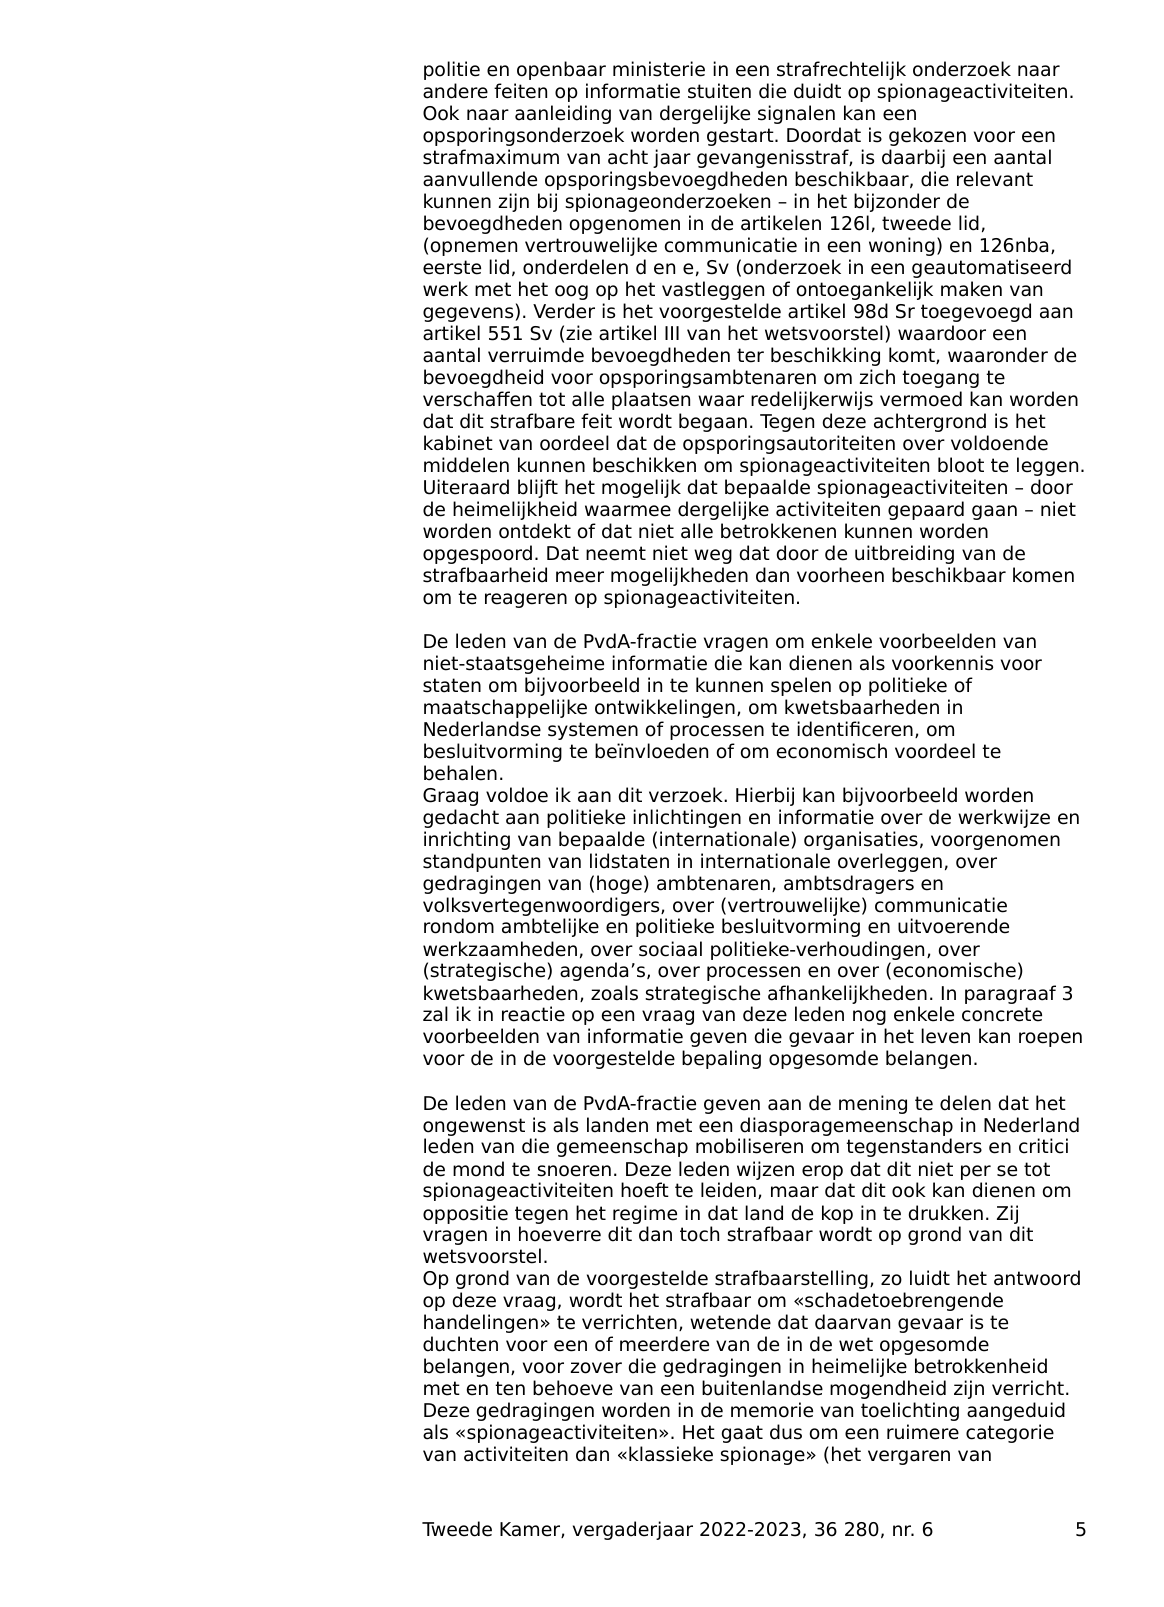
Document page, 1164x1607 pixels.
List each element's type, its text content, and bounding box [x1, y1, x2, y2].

text De leden van de PvdA-fractie vragen om enkele voorbeelden van niet-staatsgeheime informatie die kan dienen als voorkennis voor staten om bijvoorbeeld in te kunnen spelen op politieke of maatschappelijke ontwikkelingen, om kwetsbaarheden in Nederlandse systemen of processen te identificeren, om besluitvorming te beïnvloeden of om economisch voordeel te behalen. [422, 631, 1087, 784]
text politie en openbaar ministerie in een strafrechtelijk onderzoek naar andere feiten op informatie stuiten die duidt op spionageactiviteiten. Ook naar aanleiding van dergelijke signalen kan een opsporingsonderzoek worden gestart. Doordat is gekozen voor een strafmaximum van acht jaar gevangenisstraf, is daarbij een aantal aanvullende opsporingsbevoegdheden beschikbaar, die relevant kunnen zijn bij spionageonderzoeken – in het bijzonder de bevoegdheden opgenomen in de artikelen 126l, tweede lid, (opnemen vertrouwelijke communicatie in een woning) en 126nba, eerste lid, onderdelen d en e, Sv (onderzoek in een geautomatiseerd werk met het oog op het vastleggen of ontoegankelijk maken van gegevens). Verder is het voorgestelde artikel 98d Sr toegevoegd aan artikel 551 Sv (zie artikel III van het wetsvoorstel) waardoor een aantal verruimde bevoegdheden ter beschikking komt, waaronder de bevoegdheid voor opsporingsambtenaren om zich toegang te verschaffen tot alle plaatsen waar redelijkerwijs vermoed kan worden dat dit strafbare feit wordt begaan. Tegen deze achtergrond is het kabinet van oordeel dat de opsporingsautoriteiten over voldoende middelen kunnen beschikken om spionageactiviteiten bloot te leggen. Uiteraard blijft het mogelijk dat bepaalde spionageactiviteiten – door de heimelijkheid waarmee dergelijke activiteiten gepaard gaan – niet worden ontdekt of dat niet alle betrokkenen kunnen worden opgespoord. Dat neemt niet weg dat door de uitbreiding van de strafbaarheid meer mogelijkheden dan voorheen beschikbaar komen om te reageren op spionageactiviteiten. [422, 59, 1087, 608]
text Graag voldoe ik aan dit verzoek. Hierbij kan bijvoorbeeld worden gedacht aan politieke inlichtingen en informatie over de werkwijze en inrichting van bepaalde (internationale) organisaties, voorgenomen standpunten van lidstaten in internationale overleggen, over gedragingen van (hoge) ambtenaren, ambtsdragers en volksvertegenwoordigers, over (vertrouwelijke) communicatie rondom ambtelijke en politieke besluitvorming en uitvoerende werkzaamheden, over sociaal politieke-verhoudingen, over (strategische) agenda’s, over processen en over (economische) kwetsbaarheden, zoals strategische afhankelijkheden. In paragraaf 3 zal ik in reactie op een vraag van deze leden nog enkele concrete voorbeelden van informatie geven die gevaar in het leven kan roepen voor de in de voorgestelde bepaling opgesomde belangen. [422, 784, 1087, 1070]
text De leden van de PvdA-fractie geven aan de mening te delen dat het ongewenst is als landen met een diasporagemeenschap in Nederland leden van die gemeenschap mobiliseren om tegenstanders en critici de mond te snoeren. Deze leden wijzen erop dat dit niet per se tot spionageactiviteiten hoeft te leiden, maar dat dit ook kan dienen om oppositie tegen het regime in dat land de kop in te drukken. Zij vragen in hoeverre dit dan toch strafbaar wordt op grond van dit wetsvoorstel. [422, 1092, 1087, 1268]
text Op grond van de voorgestelde strafbaarstelling, zo luidt het antwoord op deze vraag, wordt het strafbaar om «schadetoebrengende handelingen» te verrichten, wetende dat daarvan gevaar is te duchten voor een of meerdere van de in de wet opgesomde belangen, voor zover die gedragingen in heimelijke betrokkenheid met en ten behoeve van een buitenlandse mogendheid zijn verricht. Deze gedragingen worden in de memorie van toelichting aangeduid als «spionageactiviteiten». Het gaat dus om een ruimere categorie van activiteiten dan «klassieke spionage» (het vergaren van [422, 1268, 1087, 1466]
